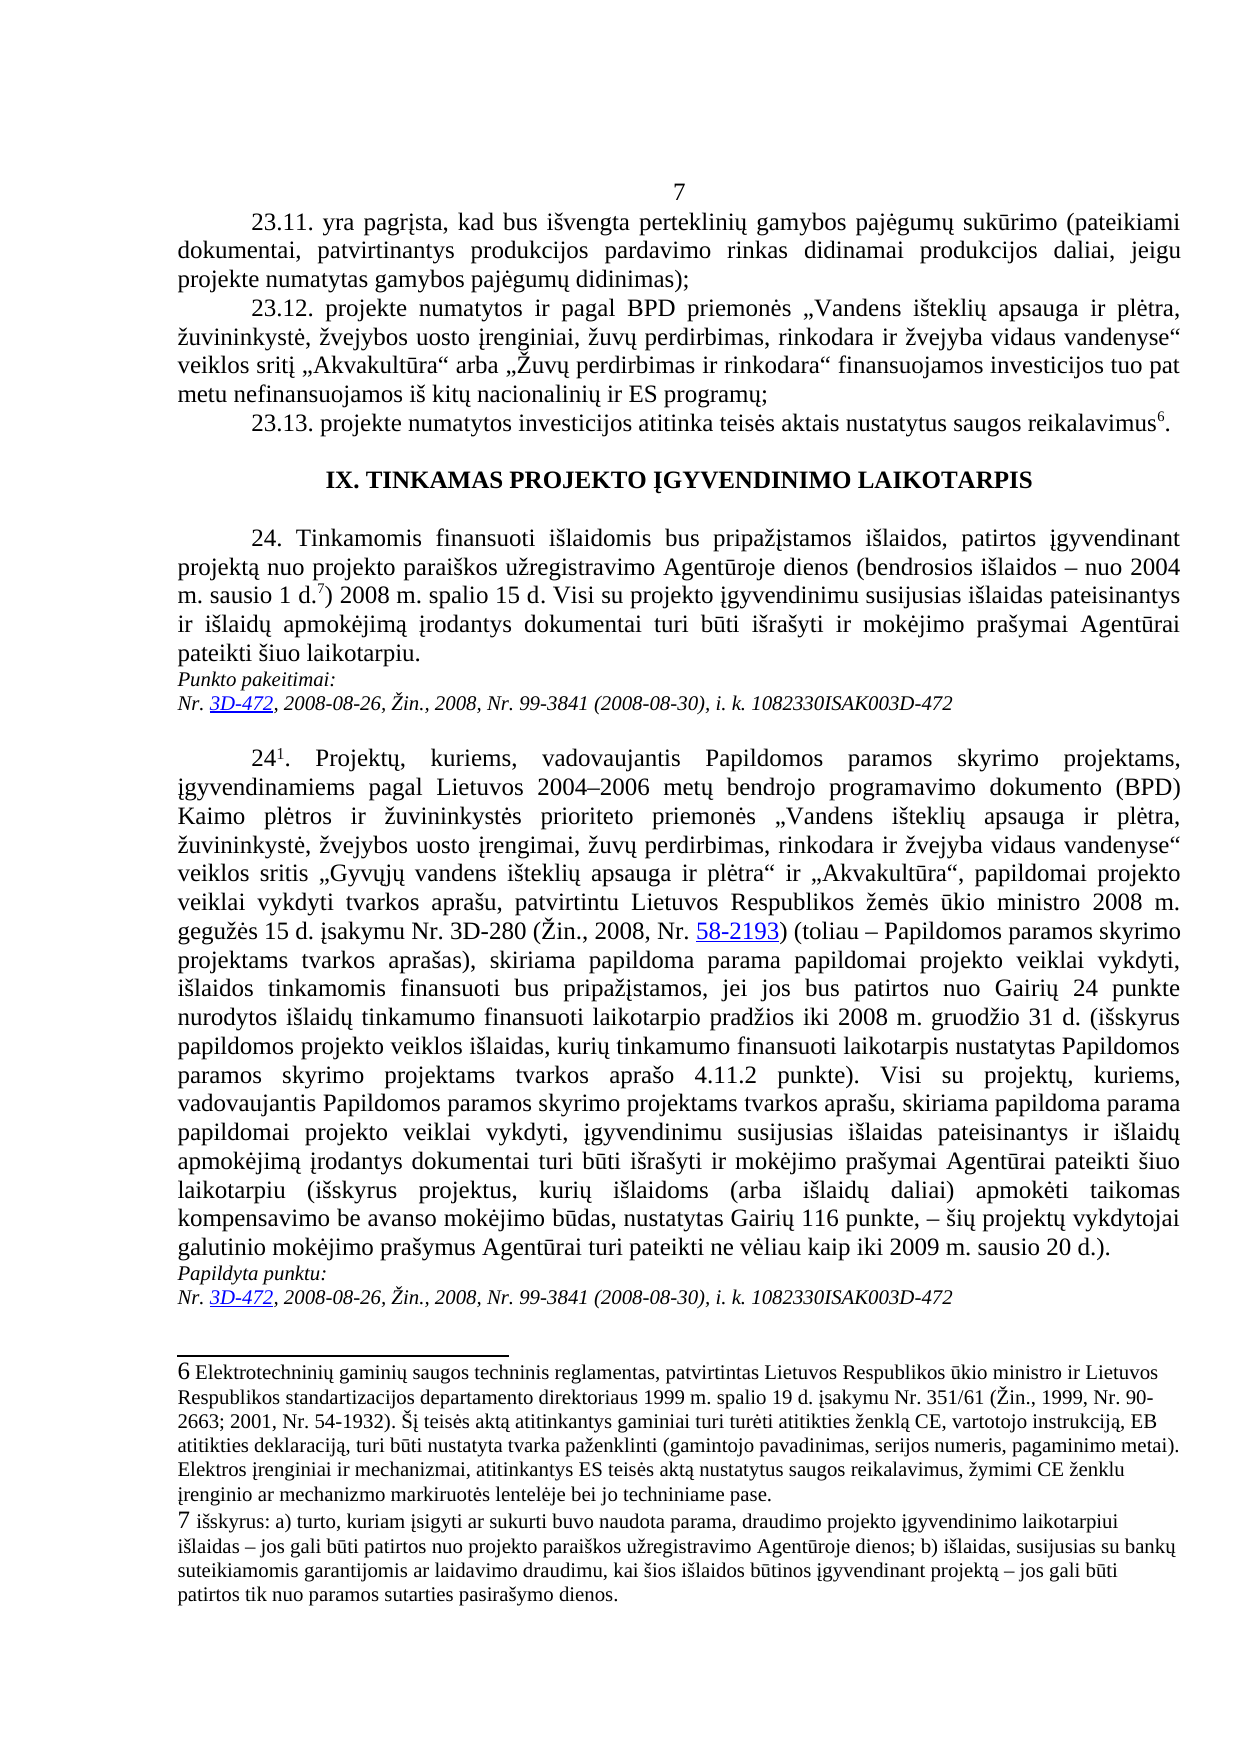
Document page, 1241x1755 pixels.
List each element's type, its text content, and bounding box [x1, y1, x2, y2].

text IX. TINKAMAS PROJEKTO ĮGYVENDINIMO LAIKOTARPIS [177, 465, 1181, 494]
text Papildyta punktu: [177, 1261, 1181, 1285]
text 23.13. projekte numatytos investicijos atitinka teisės aktais nustatytus saugos reikalavimus. [177, 408, 1181, 437]
text 24. Tinkamomis finansuoti išlaidomis bus pripažįstamos išlaidos, patirtos įgyvendinant projektą nuo projekto paraiškos užregistravimo Agentūroje dienos (bendrosios išlaidos – nuo 2004 m. sausio 1 d.) 2008 m. spalio 15 d. Visi su projekto įgyvendinimu susijusias išlaidas pateisinantys ir išlaidų apmokėjimą įrodantys dokumentai turi būti išrašyti ir mokėjimo prašymai Agentūrai pateikti šiuo laikotarpiu. [177, 523, 1181, 667]
text 241. Projektų, kuriems, vadovaujantis Papildomos paramos skyrimo projektams, įgyvendinamiems pagal Lietuvos 2004–2006 metų bendrojo programavimo dokumento (BPD) Kaimo plėtros ir žuvininkystės prioriteto priemonės „Vandens išteklių apsauga ir plėtra, žuvininkystė, žvejybos uosto įrengimai, žuvų perdirbimas, rinkodara ir žvejyba vidaus vandenyse“ veiklos sritis „Gyvųjų vandens išteklių apsauga ir plėtra“ ir „Akvakultūra“, papildomai projekto veiklai vykdyti tvarkos aprašu, patvirtintu Lietuvos Respublikos žemės ūkio ministro 2008 m. gegužės 15 d. įsakymu Nr. 3D-280 (Žin., 2008, Nr. 58-2193) (toliau – Papildomos paramos skyrimo projektams tvarkos aprašas), skiriama papildoma parama papildomai projekto veiklai vykdyti, išlaidos tinkamomis finansuoti bus pripažįstamos, jei jos bus patirtos nuo Gairių 24 punkte nurodytos išlaidų tinkamumo finansuoti laikotarpio pradžios iki 2008 m. gruodžio 31 d. (išskyrus papildomos projekto veiklos išlaidas, kurių tinkamumo finansuoti laikotarpis nustatytas Papildomos paramos skyrimo projektams tvarkos aprašo 4.11.2 punkte). Visi su projektų, kuriems, vadovaujantis Papildomos paramos skyrimo projektams tvarkos aprašu, skiriama papildoma parama papildomai projekto veiklai vykdyti, įgyvendinimu susijusias išlaidas pateisinantys ir išlaidų apmokėjimą įrodantys dokumentai turi būti išrašyti ir mokėjimo prašymai Agentūrai pateikti šiuo laikotarpiu (išskyrus projektus, kurių išlaidoms (arba išlaidų daliai) apmokėti taikomas kompensavimo be avanso mokėjimo būdas, nustatytas Gairių 116 punkte, – šių projektų vykdytojai galutinio mokėjimo prašymus Agentūrai turi pateikti ne vėliau kaip iki 2009 m. sausio 20 d.). [177, 743, 1181, 1261]
text Nr. 3D-472, 2008-08-26, Žin., 2008, Nr. 99-3841 (2008-08-30), i. k. 1082330ISAK003D-472 [177, 1285, 1181, 1309]
text Nr. 3D-472, 2008-08-26, Žin., 2008, Nr. 99-3841 (2008-08-30), i. k. 1082330ISAK003D-472 [177, 691, 1181, 715]
text Elektrotechninių gaminių saugos techninis reglamentas, patvirtintas Lietuvos Respublikos ūkio ministro ir Lietuvos Respublikos standartizacijos departamento direktoriaus 1999 m. spalio 19 d. įsakymu Nr. 351/61 (Žin., 1999, Nr. 90-2663; 2001, Nr. 54-1932). Šį teisės aktą atitinkantys gaminiai turi turėti atitikties ženklą CE, vartotojo instrukciją, EB atitikties deklaraciją, turi būti nustatyta tvarka paženklinti (gamintojo pavadinimas, serijos numeris, pagaminimo metai). Elektros įrenginiai ir mechanizmai, atitinkantys ES teisės aktą nustatytus saugos reikalavimus, žymimi CE ženklu įrenginio ar mechanizmo markiruotės lentelėje bei jo techniniame pase. [177, 1356, 1181, 1506]
text Punkto pakeitimai: [177, 667, 1181, 691]
text 23.11. yra pagrįsta, kad bus išvengta perteklinių gamybos pajėgumų sukūrimo (pateikiami dokumentai, patvirtinantys produkcijos pardavimo rinkas didinamai produkcijos daliai, jeigu projekte numatytas gamybos pajėgumų didinimas); [177, 207, 1181, 293]
text 23.12. projekte numatytos ir pagal BPD priemonės „Vandens išteklių apsauga ir plėtra, žuvininkystė, žvejybos uosto įrenginiai, žuvų perdirbimas, rinkodara ir žvejyba vidaus vandenyse“ veiklos sritį „Akvakultūra“ arba „Žuvų perdirbimas ir rinkodara“ finansuojamos investicijos tuo pat metu nefinansuojamos iš kitų nacionalinių ir ES programų; [177, 293, 1181, 408]
text išskyrus: a) turto, kuriam įsigyti ar sukurti buvo naudota parama, draudimo projekto įgyvendinimo laikotarpiui išlaidas – jos gali būti patirtos nuo projekto paraiškos užregistravimo Agentūroje dienos; b) išlaidas, susijusias su bankų suteikiamomis garantijomis ar laidavimo draudimu, kai šios išlaidos būtinos įgyvendinant projektą – jos gali būti patirtos tik nuo paramos sutarties pasirašymo dienos. [177, 1506, 1181, 1606]
